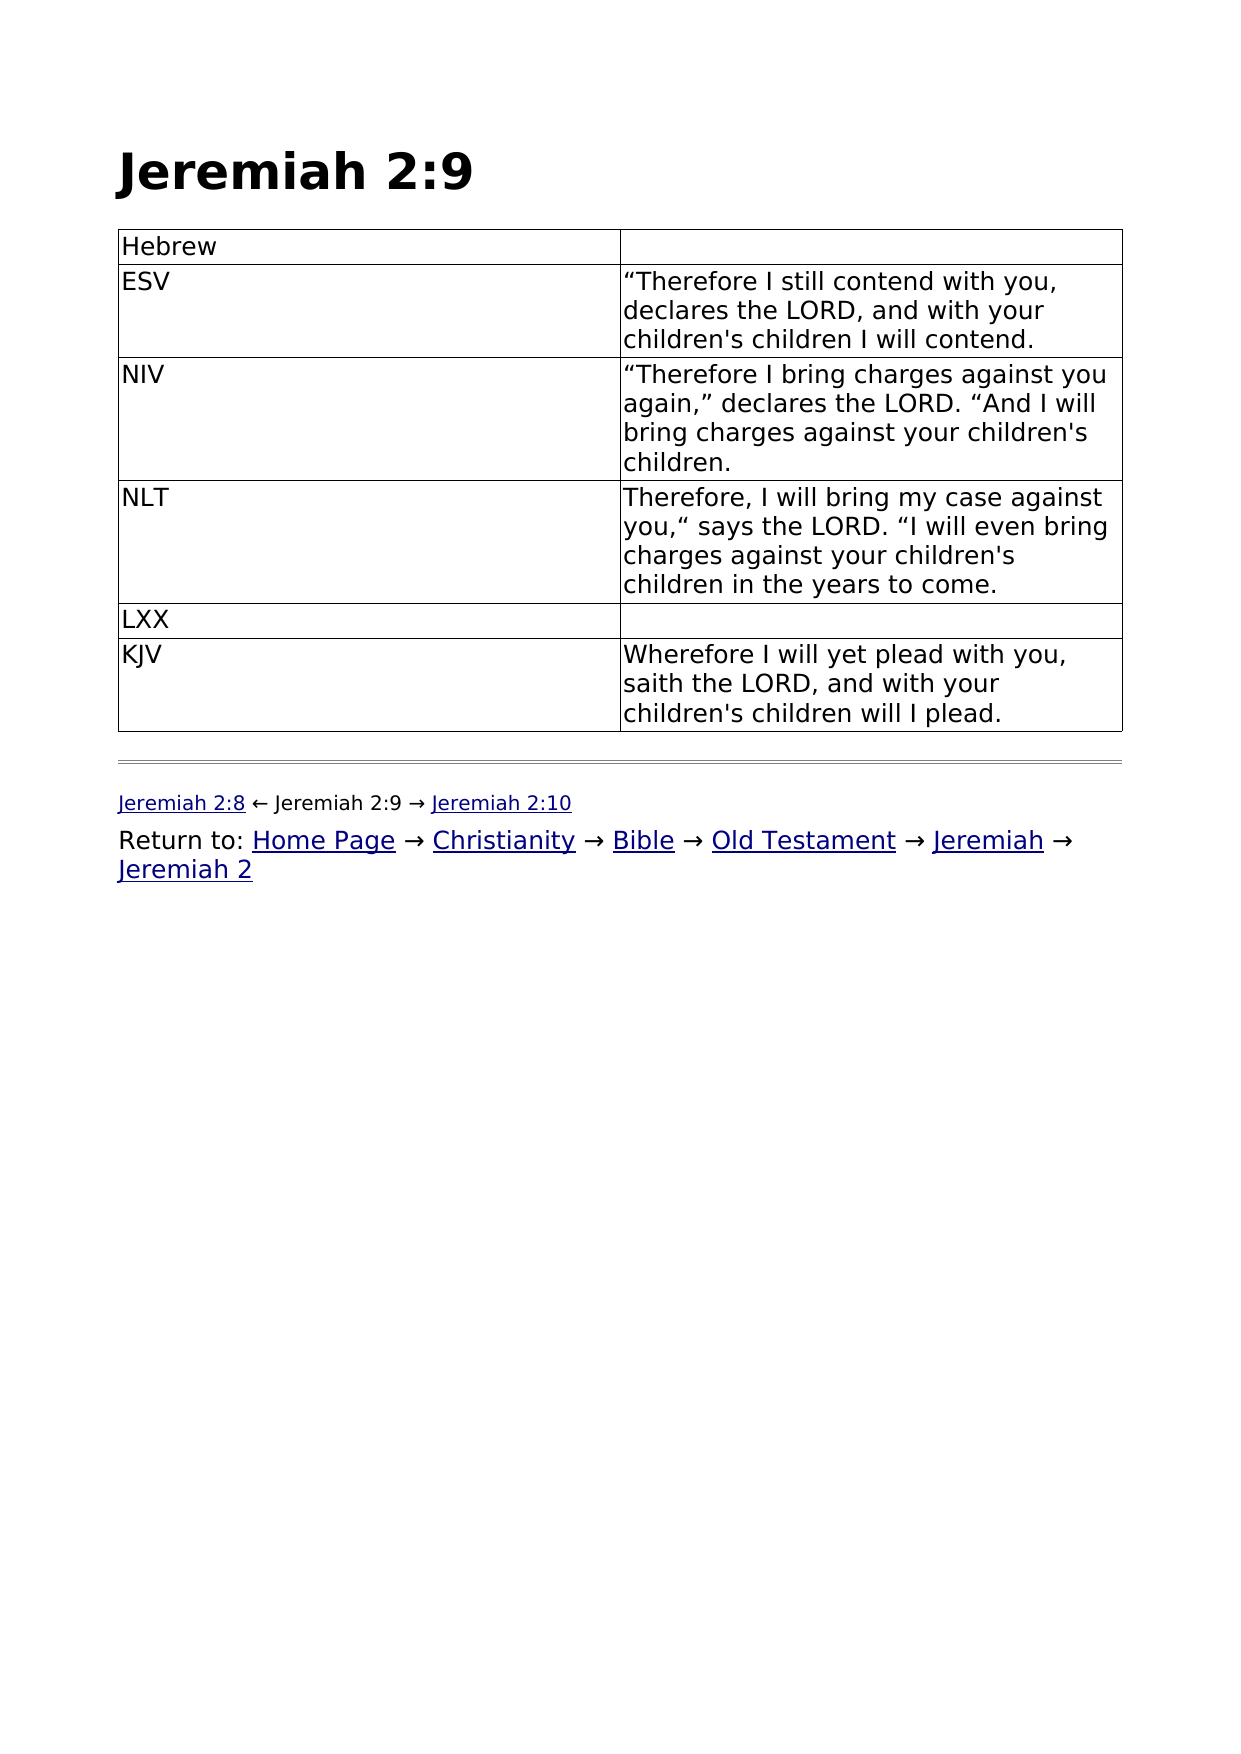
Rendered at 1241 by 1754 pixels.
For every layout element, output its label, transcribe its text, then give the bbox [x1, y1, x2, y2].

table_cell “Therefore I still contend with you, declares the LORD, and with your children's children I will contend. [621, 265, 1122, 357]
table_header [621, 230, 1122, 264]
table_header Hebrew [119, 230, 620, 264]
table_cell NIV [119, 358, 620, 480]
table_cell LXX [119, 604, 620, 637]
table_cell Wherefore I will yet plead with you, saith the LORD, and with your children's children will I plead. [621, 639, 1122, 731]
table_cell NLT [119, 481, 620, 602]
text Return to: Home Page → Christianity → Bible → Old Testament → Jeremiah → Jeremiah 2 [118, 826, 1122, 884]
text Jeremiah 2:8 ← Jeremiah 2:9 → Jeremiah 2:10 [118, 792, 1122, 826]
table_cell Therefore, I will bring my case against you,“ says the LORD. “I will even bring charges against your children's children in the years to come. [621, 481, 1122, 602]
subtitle Jeremiah 2:9 [118, 143, 1122, 201]
table_cell “Therefore I bring charges against you again,” declares the LORD. “And I will bring charges against your children's children. [621, 358, 1122, 480]
table_cell ESV [119, 265, 620, 357]
table_cell [621, 604, 1122, 637]
table_cell KJV [119, 639, 620, 731]
